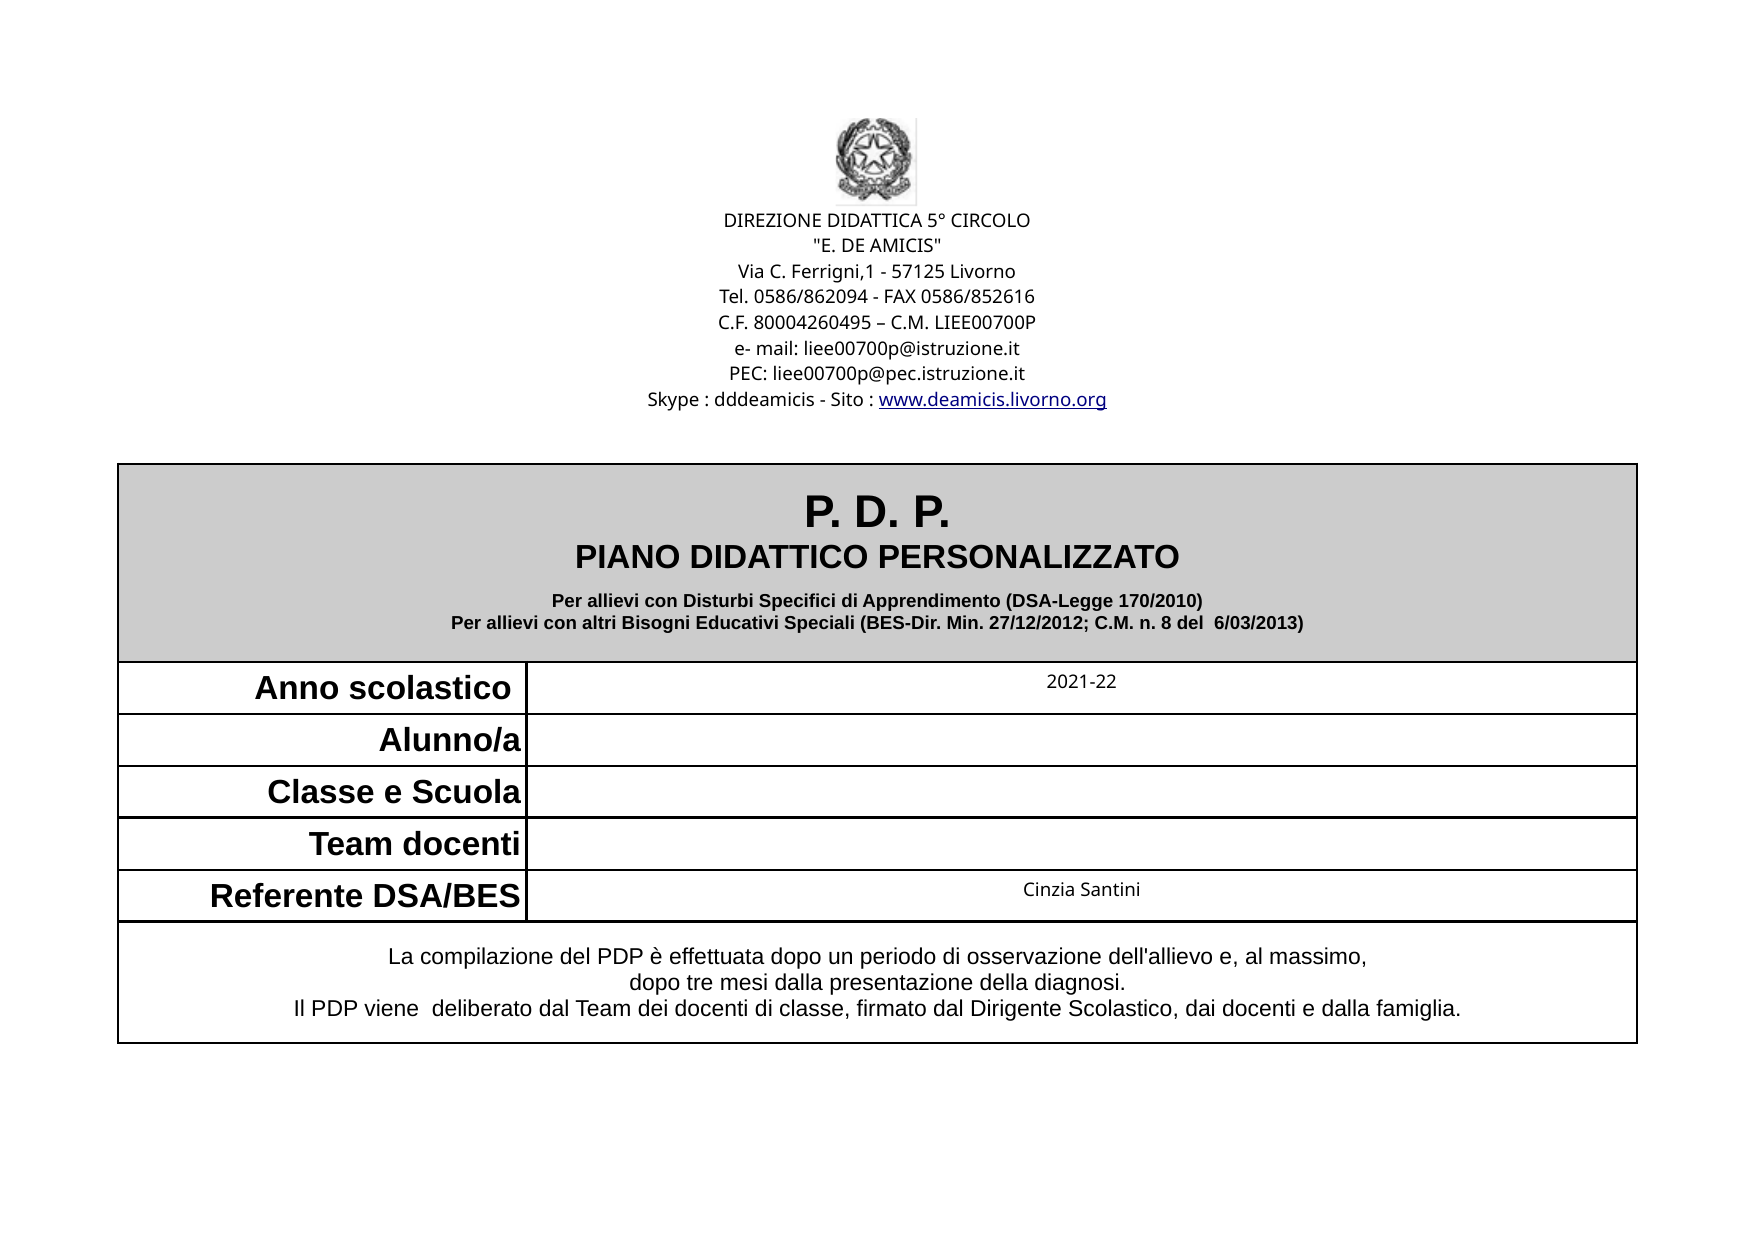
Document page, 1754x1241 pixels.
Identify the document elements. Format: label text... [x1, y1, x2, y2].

text Tel. 0586/862094 - FAX 0586/852616 [118, 284, 1636, 309]
table_cell Alunno/a [119, 715, 525, 764]
table_cell [528, 819, 1636, 868]
text "E. DE AMICIS" [118, 233, 1636, 258]
table_cell [528, 767, 1636, 816]
text PEC: liee00700p@pec.istruzione.it [118, 360, 1636, 386]
table_cell [528, 715, 1636, 764]
text C.F. 80004260495 – C.M. LIEE00700P [118, 309, 1636, 335]
text Skype : dddeamicis - Sito : www.deamicis.livorno.org [118, 386, 1636, 411]
text DIREZIONE DIDATTICA 5° CIRCOLO [118, 207, 1636, 233]
text Via C. Ferrigni,1 - 57125 Livorno [118, 258, 1636, 284]
table_cell 2021-22 [528, 663, 1636, 712]
text e- mail: liee00700p@istruzione.it [118, 335, 1636, 360]
table_cell Anno scolastico [119, 663, 525, 712]
table_cell Team docenti [119, 819, 525, 868]
table_cell Referente DSA/BES [119, 871, 525, 920]
table_header P. D. P. PIANO DIDATTICO PERSONALIZZATO Per allievi con Disturbi Specifici di Apprendimento (DSA-Legge 170/2010) Per allievi con altri Bisogni Educativi Speciali (BES-Dir. Min. 27/12/2012; C.M. n. 8 del 6/03/2013) [119, 465, 1636, 661]
table_cell Cinzia Santini [528, 871, 1636, 920]
table_cell Classe e Scuola [119, 767, 525, 816]
table_cell La compilazione del PDP è effettuata dopo un periodo di osservazione dell'allievo e, al massimo, dopo tre mesi dalla presentazione della diagnosi. Il PDP viene deliberato dal Team dei docenti di classe, firmato dal Dirigente Scolastico, dai docenti e dalla famiglia. [119, 923, 1636, 1042]
picture [835, 118, 919, 208]
